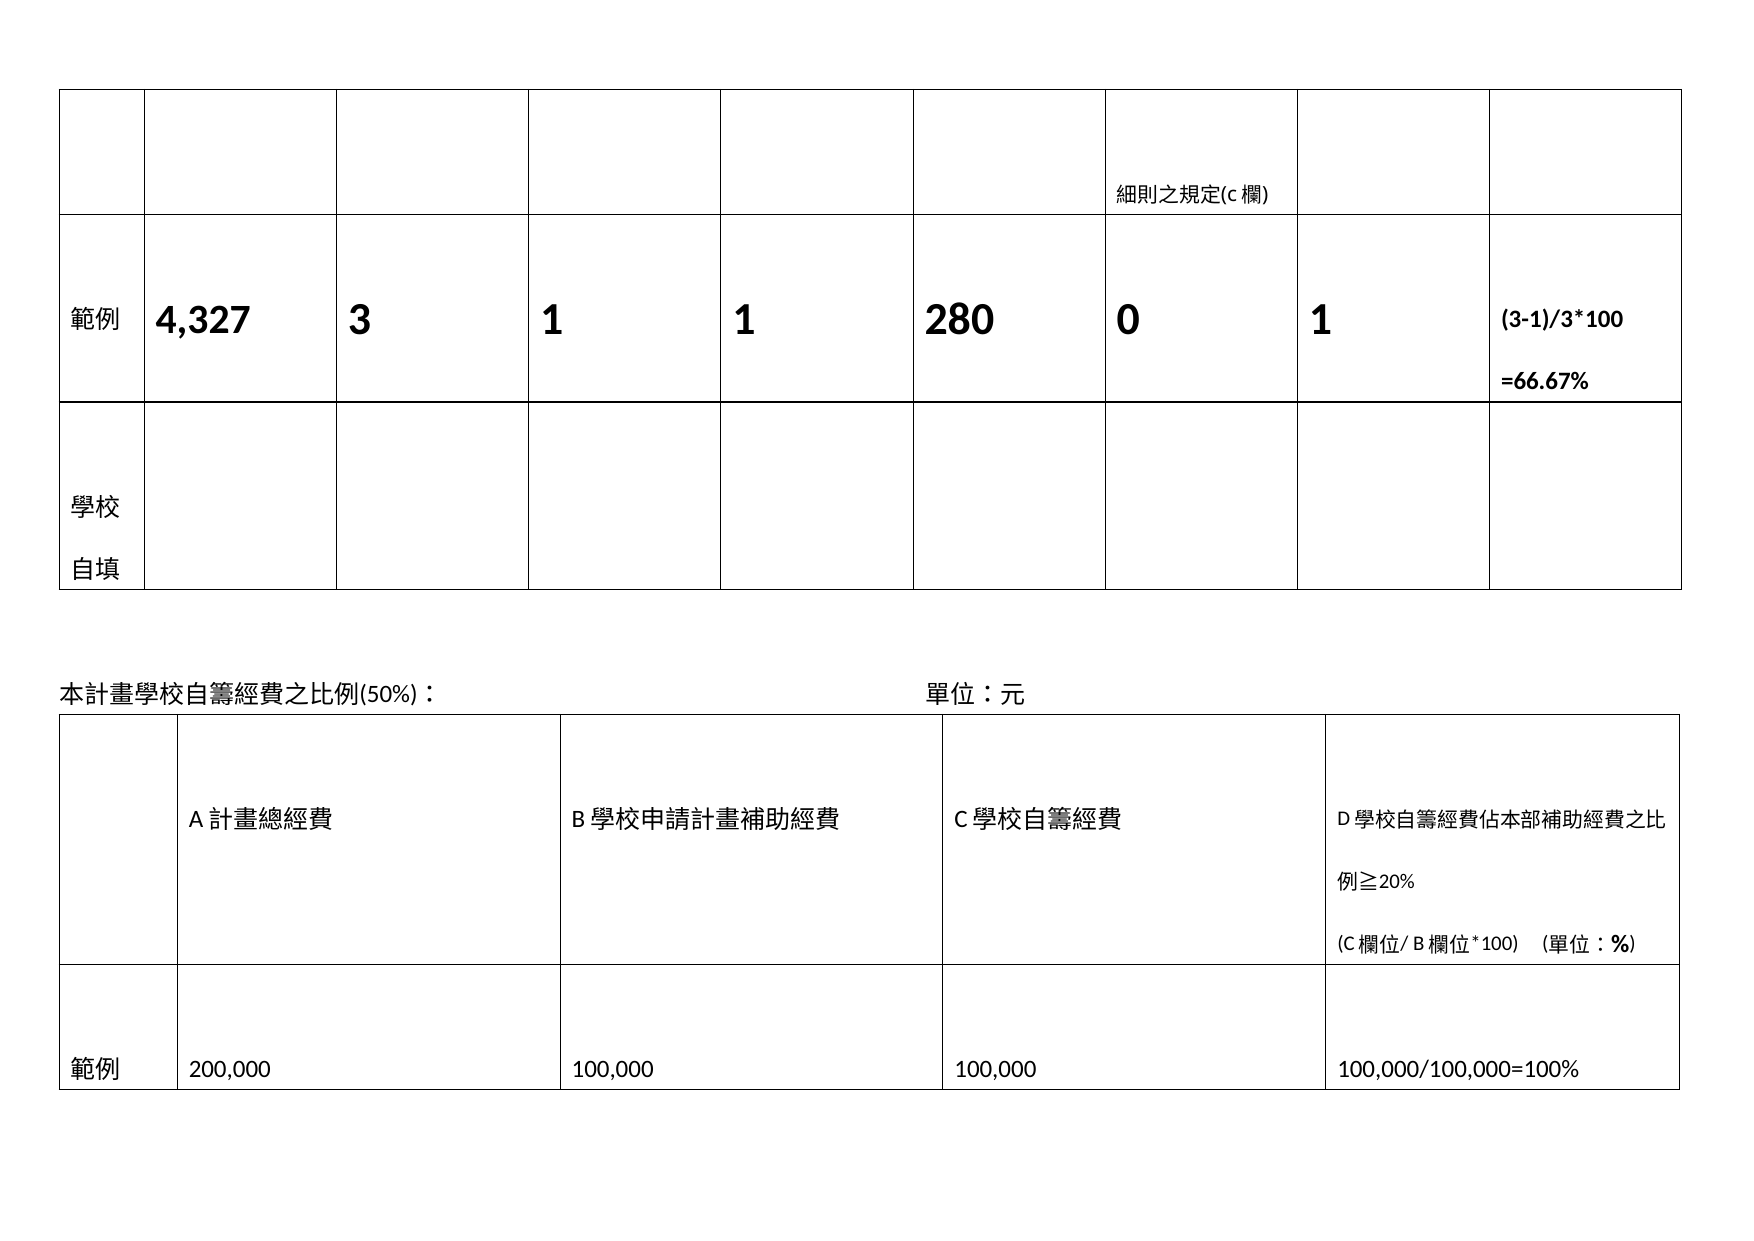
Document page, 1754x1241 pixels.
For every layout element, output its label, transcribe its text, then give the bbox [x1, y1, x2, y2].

table_header B學校申請計畫補助經費 [561, 715, 942, 964]
table_cell [1298, 403, 1489, 589]
table_cell 1 [721, 215, 913, 401]
table_header [337, 90, 528, 214]
table_cell 100,000/100,000=100% [1326, 965, 1679, 1089]
table_cell [337, 403, 528, 589]
table_cell 280 [914, 215, 1105, 401]
table_header D學校自籌經費佔本部補助經費之比例≧20% (C欄位/ B欄位*100) (單位：%) [1326, 715, 1679, 964]
table_cell [1490, 403, 1681, 589]
table_cell [145, 403, 336, 589]
table_cell [914, 403, 1105, 589]
table_header [529, 90, 720, 214]
table_cell 100,000 [943, 965, 1325, 1089]
table_cell 200,000 [178, 965, 560, 1089]
table_header 細則之規定(c欄) [1106, 90, 1297, 214]
table_cell [529, 403, 720, 589]
table_cell (3-1)/3*100 =66.67% [1490, 215, 1681, 401]
table_cell 3 [337, 215, 528, 401]
table_header [1298, 90, 1489, 214]
table_cell 學校 自填 [60, 403, 144, 589]
table_header [60, 715, 177, 964]
table_cell 範例 [60, 215, 144, 401]
table_cell [1106, 403, 1297, 589]
table_cell 0 [1106, 215, 1297, 401]
table_header [721, 90, 913, 214]
text 本計畫學校自籌經費之比例(50%)： 單位：元 [59, 651, 1695, 714]
table_cell 1 [529, 215, 720, 401]
table_header [914, 90, 1105, 214]
table_header A計畫總經費 [178, 715, 560, 964]
table_cell 100,000 [561, 965, 942, 1089]
table_cell 4,327 [145, 215, 336, 401]
table_cell 範例 [60, 965, 177, 1089]
table_header [145, 90, 336, 214]
table_cell 1 [1298, 215, 1489, 401]
table_header [60, 90, 144, 214]
table_header [1490, 90, 1681, 214]
table_header C學校自籌經費 [943, 715, 1325, 964]
table_cell [721, 403, 913, 589]
